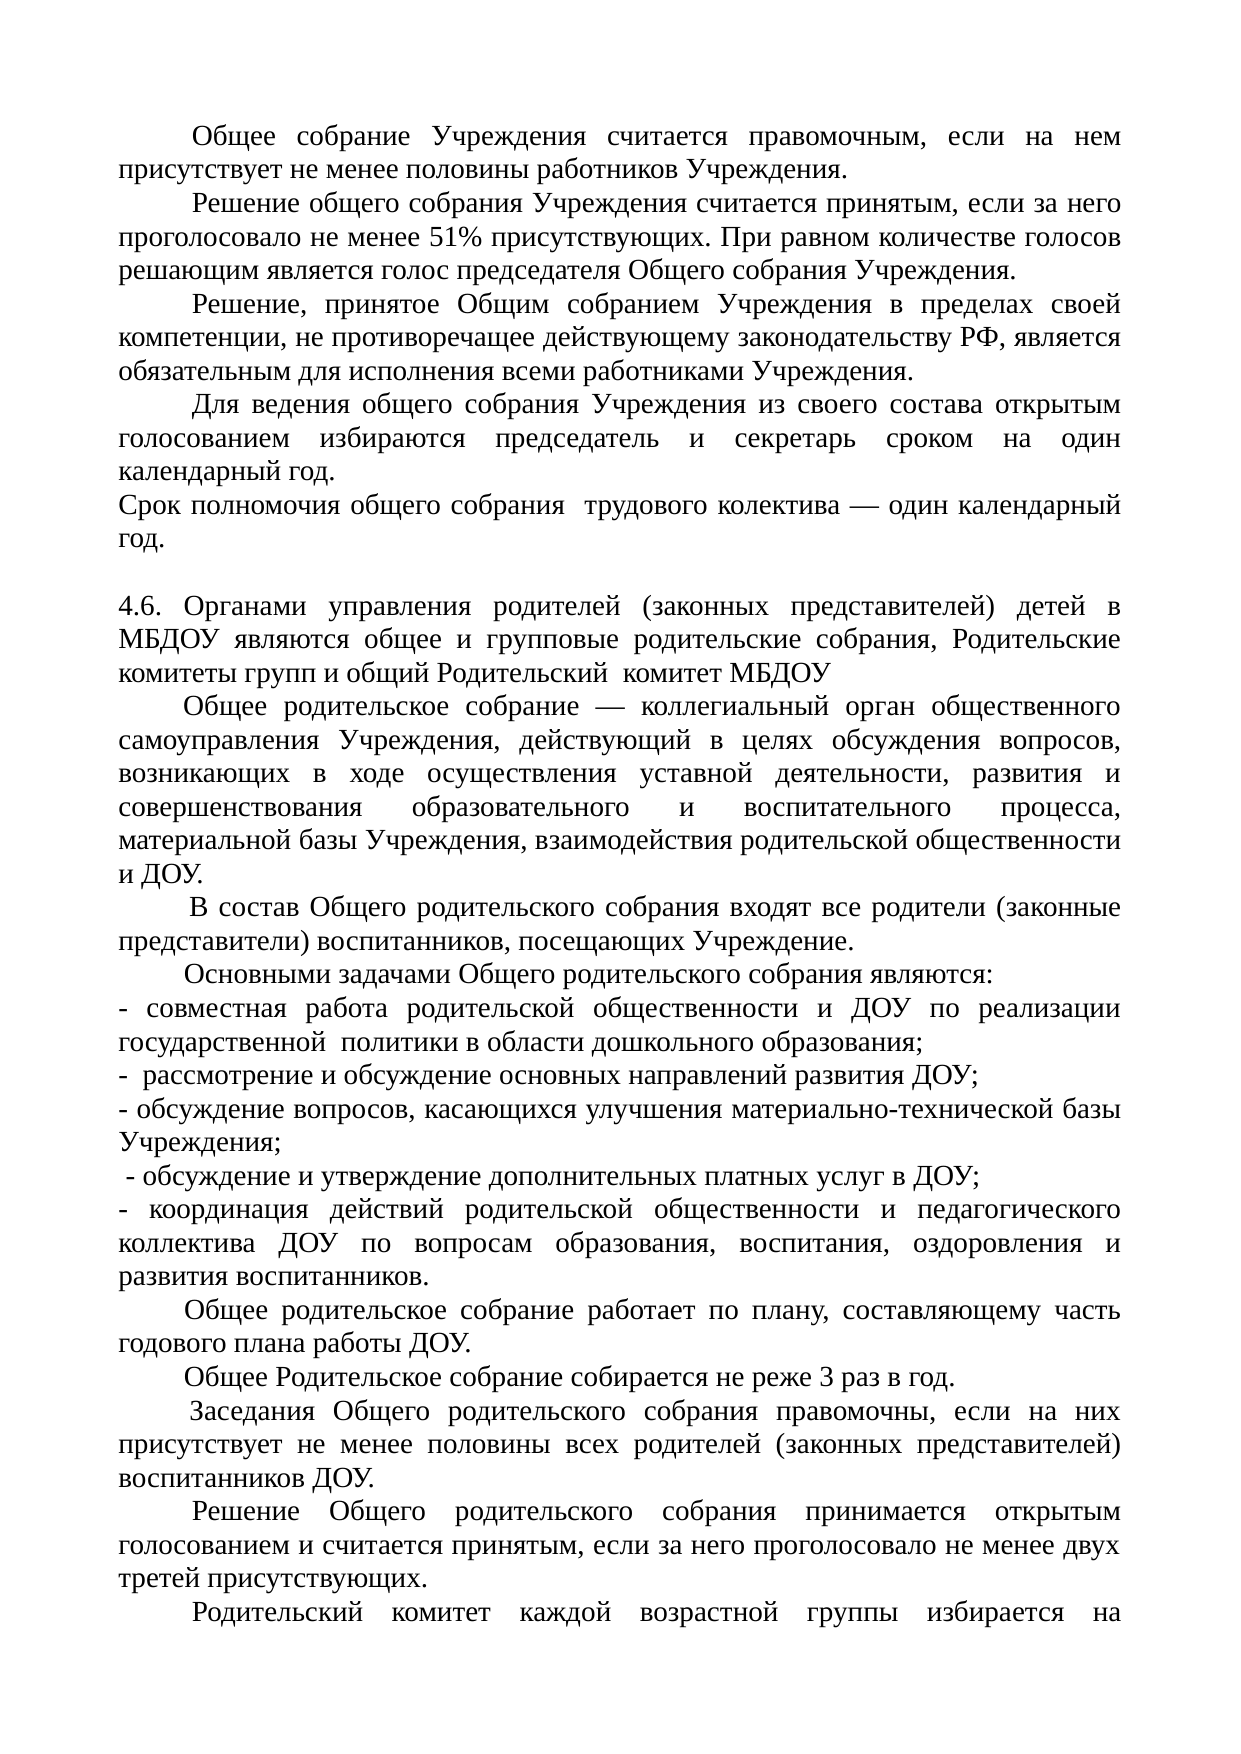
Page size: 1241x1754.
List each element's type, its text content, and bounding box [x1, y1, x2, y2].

text Для ведения общего собрания Учреждения из своего состава открытым голосованием избираются председатель и секретарь сроком на один календарный год. [118, 386, 1122, 487]
text - обсуждение и утверждение дополнительных платных услуг в ДОУ; [118, 1158, 1122, 1191]
text Основными задачами Общего родительского собрания являются: [118, 957, 1122, 990]
text Общее Родительское собрание собирается не реже 3 раз в год. [118, 1359, 1122, 1393]
text В состав Общего родительского собрания входят все родители (законные представители) воспитанников, посещающих Учреждение. [118, 889, 1122, 957]
text - координация действий родительской общественности и педагогического коллектива ДОУ по вопросам образования, воспитания, оздоровления и развития воспитанников. [118, 1191, 1122, 1292]
text Общее родительское собрание — коллегиальный орган общественного самоуправления Учреждения, действующий в целях обсуждения вопросов, возникающих в ходе осуществления уставной деятельности, развития и совершенствования образовательного и воспитательного процесса, материальной базы Учреждения, взаимодействия родительской общественности и ДОУ. [118, 688, 1122, 889]
text - совместная работа родительской общественности и ДОУ по реализации государственной политики в области дошкольного образования; [118, 990, 1122, 1057]
text Срок полномочия общего собрания трудового колектива — один календарный год. [118, 487, 1122, 554]
text Родительский комитет каждой возрастной группы избирается на [118, 1594, 1122, 1627]
text 4.6. Органами управления родителей (законных представителей) детей в МБДОУ являются общее и групповые родительские собрания, Родительские комитеты групп и общий Родительский комитет МБДОУ [118, 588, 1122, 688]
text - рассмотрение и обсуждение основных направлений развития ДОУ; [118, 1057, 1122, 1091]
text - обсуждение вопросов, касающихся улучшения материально-технической базы Учреждения; [118, 1091, 1122, 1158]
text Общее родительское собрание работает по плану, составляющему часть годового плана работы ДОУ. [118, 1292, 1122, 1359]
text Заседания Общего родительского собрания правомочны, если на них присутствует не менее половины всех родителей (законных представителей) воспитанников ДОУ. [118, 1393, 1122, 1493]
text Решение, принятое Общим собранием Учреждения в пределах своей компетенции, не противоречащее действующему законодательству РФ, является обязательным для исполнения всеми работниками Учреждения. [118, 286, 1122, 386]
text Общее собрание Учреждения считается правомочным, если на нем присутствует не менее половины работников Учреждения. [118, 118, 1122, 185]
text Решение общего собрания Учреждения считается принятым, если за него проголосовало не менее 51% присутствующих. При равном количестве голосов решающим является голос председателя Общего собрания Учреждения. [118, 185, 1122, 286]
text Решение Общего родительского собрания принимается открытым голосованием и считается принятым, если за него проголосовало не менее двух третей присутствующих. [118, 1493, 1122, 1594]
